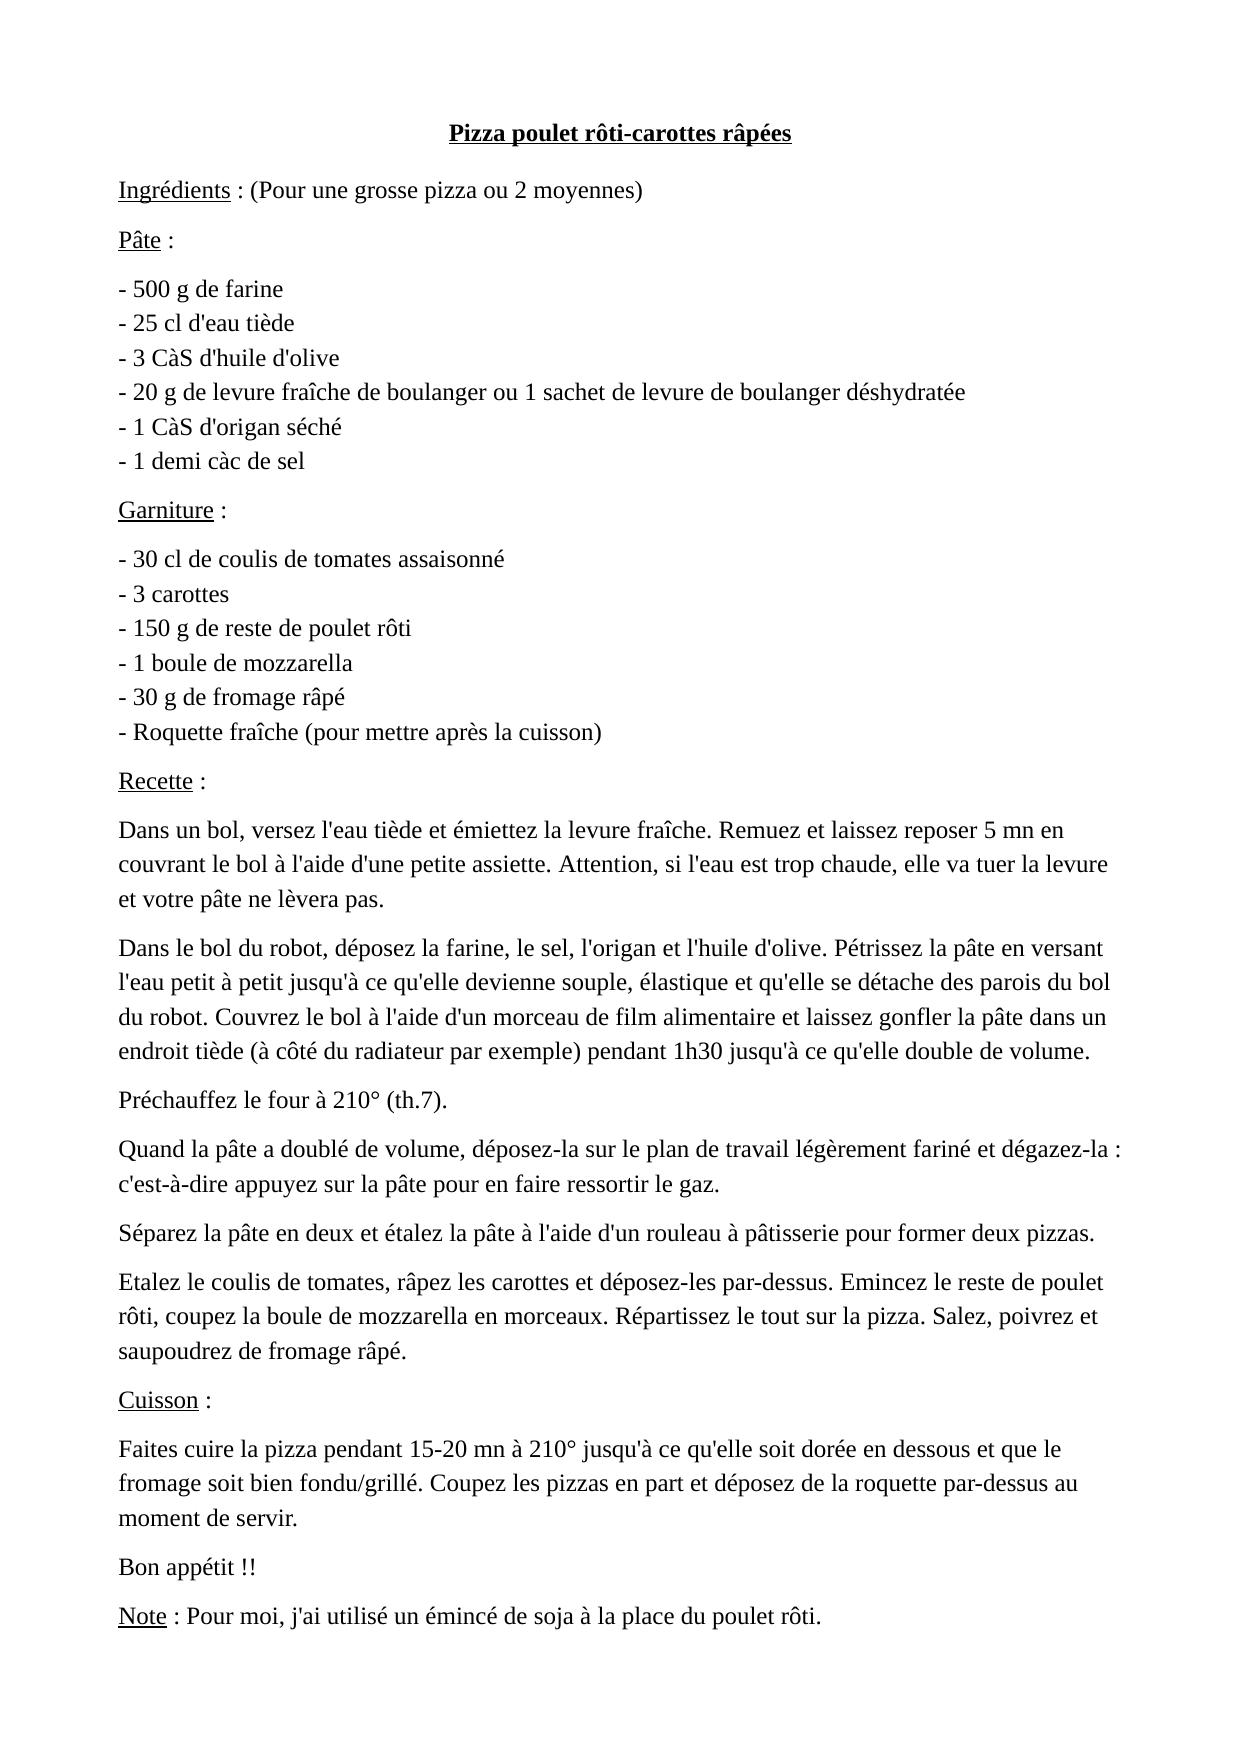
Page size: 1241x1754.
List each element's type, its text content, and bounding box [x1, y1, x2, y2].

text Bon appétit !! [118, 1552, 1122, 1581]
text Recette : [118, 766, 1122, 794]
text Pâte : [118, 225, 1122, 253]
text Pizza poulet rôti-carottes râpées [118, 118, 1122, 147]
text Dans un bol, versez l'eau tiède et émiettez la levure fraîche. Remuez et laissez reposer 5 mn en couvrant le bol à l'aide d'une petite assiette. Attention, si l'eau est trop chaude, elle va tuer la levure et votre pâte ne lèvera pas. [118, 815, 1122, 912]
text Faites cuire la pizza pendant 15-20 mn à 210° jusqu'à ce qu'elle soit dorée en dessous et que le fromage soit bien fondu/grillé. Coupez les pizzas en part et déposez de la roquette par-dessus au moment de servir. [118, 1434, 1122, 1532]
text Note : Pour moi, j'ai utilisé un émincé de soja à la place du poulet rôti. [118, 1601, 1122, 1630]
text Cuisson : [118, 1385, 1122, 1414]
text Dans le bol du robot, déposez la farine, le sel, l'origan et l'huile d'olive. Pétrissez la pâte en versant l'eau petit à petit jusqu'à ce qu'elle devienne souple, élastique et qu'elle se détache des parois du bol du robot. Couvrez le bol à l'aide d'un morceau de film alimentaire et laissez gonfler la pâte dans un endroit tiède (à côté du radiateur par exemple) pendant 1h30 jusqu'à ce qu'elle double de volume. [118, 933, 1122, 1065]
text - 500 g de farine - 25 cl d'eau tiède - 3 CàS d'huile d'olive - 20 g de levure fraîche de boulanger ou 1 sachet de levure de boulanger déshydratée - 1 CàS d'origan séché - 1 demi càc de sel [118, 274, 1122, 475]
text Garniture : [118, 495, 1122, 524]
text Préchauffez le four à 210° (th.7). [118, 1085, 1122, 1114]
text Séparez la pâte en deux et étalez la pâte à l'aide d'un rouleau à pâtisserie pour former deux pizzas. [118, 1218, 1122, 1247]
text Ingrédients : (Pour une grosse pizza ou 2 moyennes) [118, 176, 1122, 204]
text - 30 cl de coulis de tomates assaisonné - 3 carottes - 150 g de reste de poulet rôti - 1 boule de mozzarella - 30 g de fromage râpé - Roquette fraîche (pour mettre après la cuisson) [118, 544, 1122, 745]
text Quand la pâte a doublé de volume, déposez-la sur le plan de travail légèrement fariné et dégazez-la : c'est-à-dire appuyez sur la pâte pour en faire ressortir le gaz. [118, 1134, 1122, 1198]
text Etalez le coulis de tomates, râpez les carottes et déposez-les par-dessus. Emincez le reste de poulet rôti, coupez la boule de mozzarella en morceaux. Répartissez le tout sur la pizza. Salez, poivrez et saupoudrez de fromage râpé. [118, 1267, 1122, 1365]
